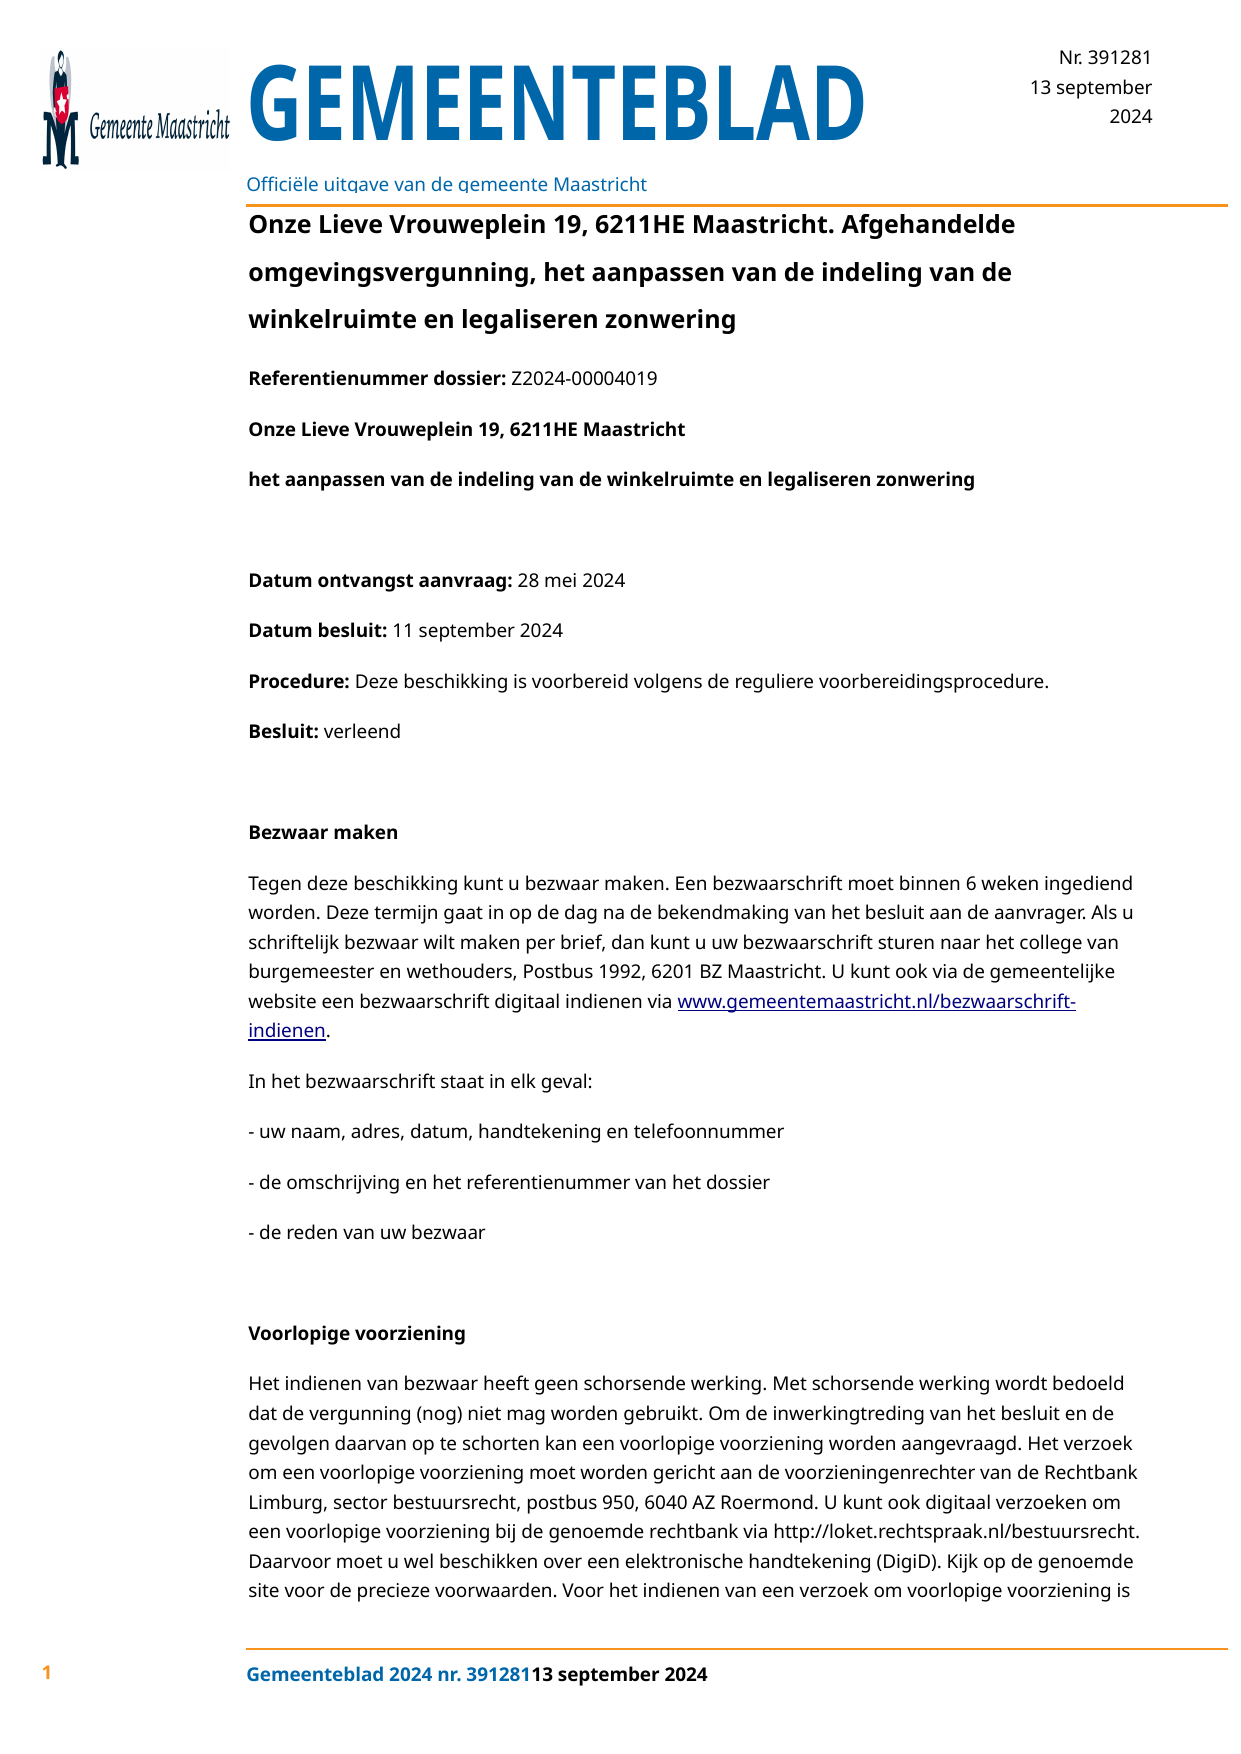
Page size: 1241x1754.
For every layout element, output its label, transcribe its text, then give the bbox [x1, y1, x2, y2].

text Procedure: Deze beschikking is voorbereid volgens de reguliere voorbereidingsprocedure. [248, 668, 1152, 694]
text - de reden van uw bezwaar [248, 1219, 1152, 1245]
picture [41, 47, 231, 172]
text Onze Lieve Vrouweplein 19, 6211HE Maastricht [248, 416, 1152, 442]
text het aanpassen van de indeling van de winkelruimte en legaliseren zonwering [248, 466, 1152, 492]
text Datum ontvangst aanvraag: 28 mei 2024 [248, 567, 1152, 593]
text Het indienen van bezwaar heeft geen schorsende werking. Met schorsende werking wordt bedoeld dat de vergunning (nog) niet mag worden gebruikt. Om de inwerkingtreding van het besluit en de gevolgen daarvan op te schorten kan een voorlopige voorziening worden aangevraagd. Het verzoek om een voorlopige voorziening moet worden gericht aan de voorzieningenrechter van de Rechtbank Limburg, sector bestuursrecht, postbus 950, 6040 AZ Roermond. U kunt ook digitaal verzoeken om een voorlopige voorziening bij de genoemde rechtbank via http://loket.rechtspraak.nl/bestuursrecht. Daarvoor moet u wel beschikken over een elektronische handtekening (DigiD). Kijk op de genoemde site voor de precieze voorwaarden. Voor het indienen van een verzoek om voorlopige voorziening is [248, 1371, 1152, 1603]
text Datum besluit: 11 september 2024 [248, 618, 1152, 643]
text - uw naam, adres, datum, handtekening en telefoonnummer [248, 1118, 1152, 1144]
text Voorlopige voorziening [248, 1320, 1152, 1346]
text - de omschrijving en het referentienummer van het dossier [248, 1169, 1152, 1194]
text Referentienummer dossier: Z2024-00004019 [248, 366, 1152, 391]
text Besluit: verleend [248, 718, 1152, 744]
text In het bezwaarschrift staat in elk geval: [248, 1068, 1152, 1094]
text Onze Lieve Vrouweplein 19, 6211HE Maastricht. Afgehandelde omgevingsvergunning, het aanpassen van de indeling van de winkelruimte en legaliseren zonwering [248, 207, 1152, 336]
text Bezwaar maken [248, 819, 1152, 845]
text Tegen deze beschikking kunt u bezwaar maken. Een bezwaarschrift moet binnen 6 weken ingediend worden. Deze termijn gaat in op de dag na de bekendmaking van het besluit aan de aanvrager. Als u schriftelijk bezwaar wilt maken per brief, dan kunt u uw bezwaarschrift sturen naar het college van burgemeester en wethouders, Postbus 1992, 6201 BZ Maastricht. U kunt ook via de gemeentelijke website een bezwaarschrift digitaal indienen via www.gemeentemaastricht.nl/bezwaarschrift-indienen. [248, 870, 1152, 1043]
